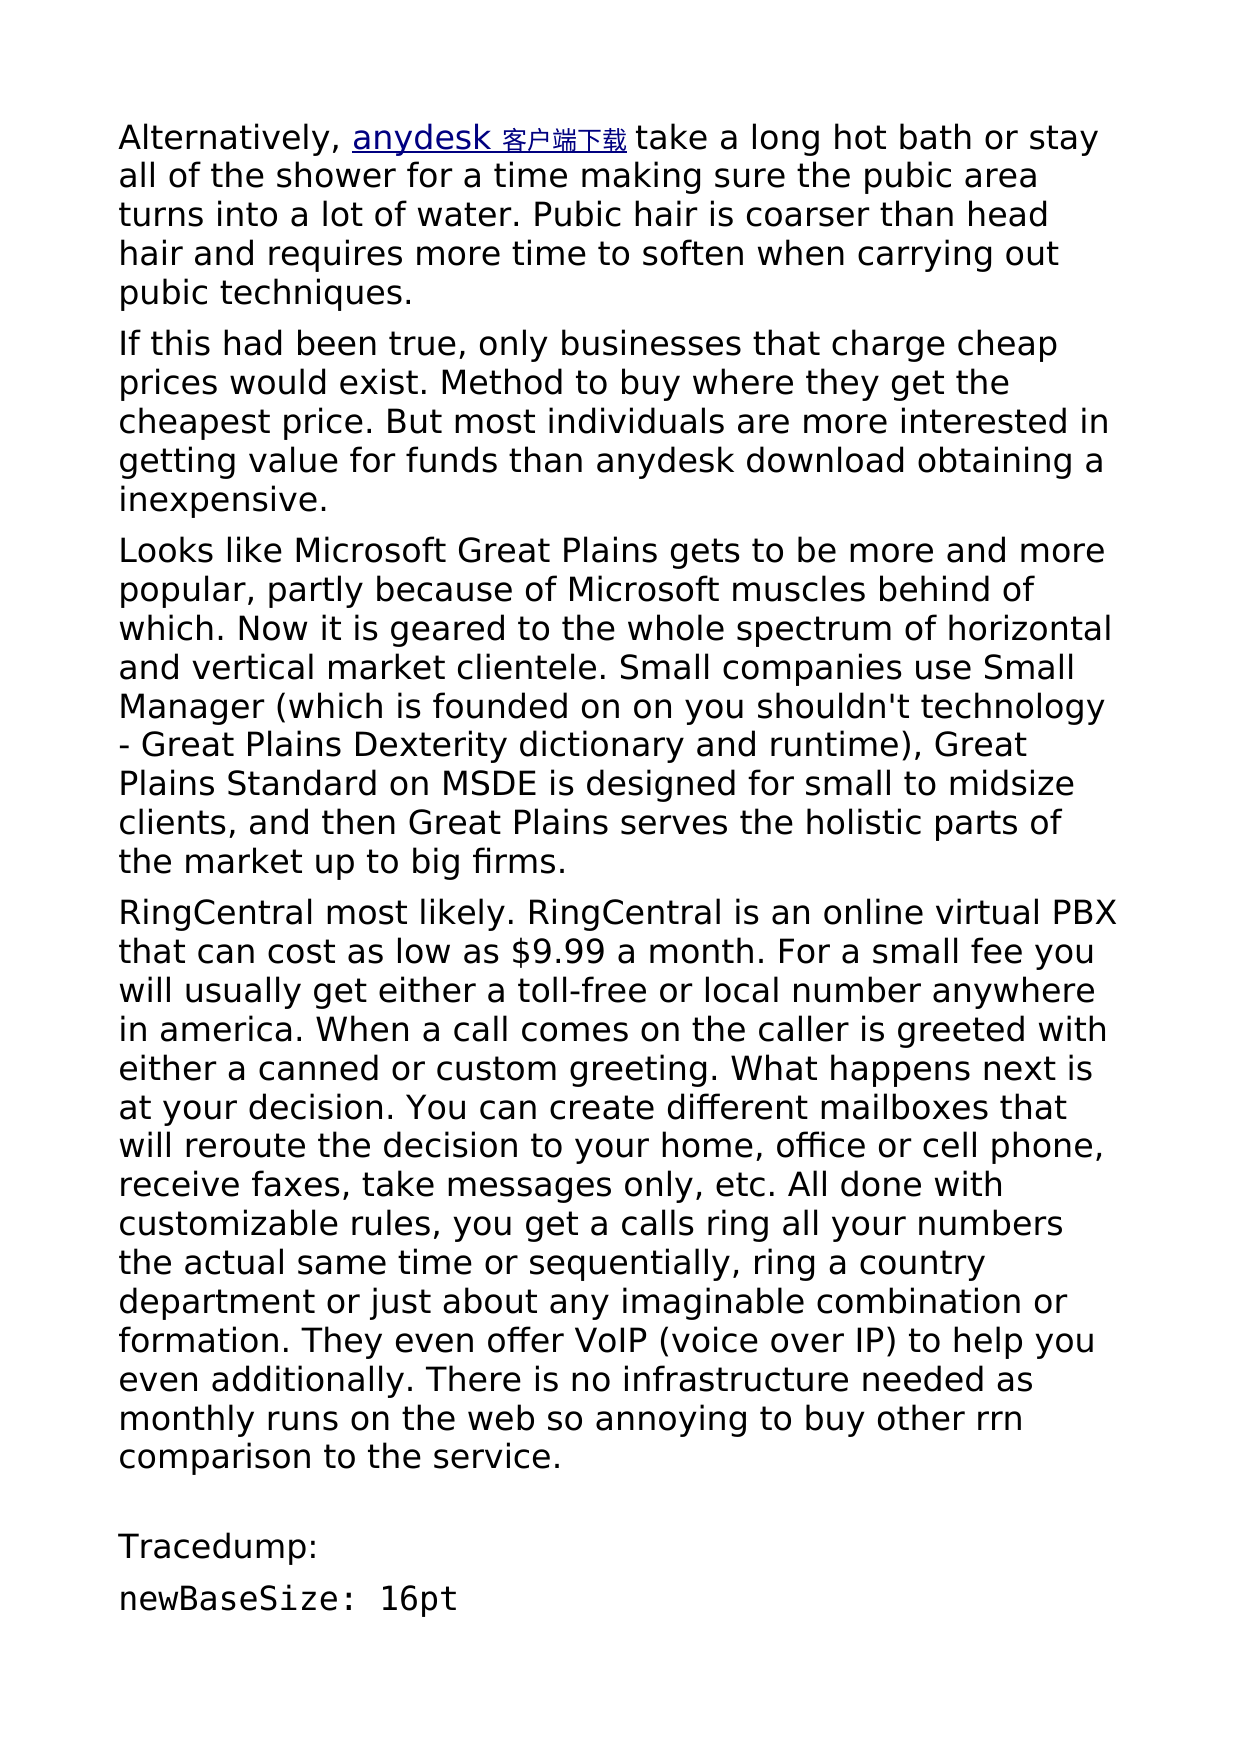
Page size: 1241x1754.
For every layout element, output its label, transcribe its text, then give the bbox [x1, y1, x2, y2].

text RingCentral most likely. RingCentral is an online virtual PBX that can cost as low as $9.99 a month. For a small fee you will usually get either a toll-free or local number anywhere in america. When a call comes on the caller is greeted with either a canned or custom greeting. What happens next is at your decision. You can create different mailboxes that will reroute the decision to your home, office or cell phone, receive faxes, take messages only, etc. All done with customizable rules, you get a calls ring all your numbers the actual same time or sequentially, ring a country department or just about any imaginable combination or formation. They even offer VoIP (voice over IP) to help you even additionally. There is no infrastructure needed as monthly runs on the web so annoying to buy other rrn comparison to the service. [118, 894, 1122, 1477]
text Looks like Microsoft Great Plains gets to be more and more popular, partly because of Microsoft muscles behind of which. Now it is geared to the whole spectrum of horizontal and vertical market clientele. Small companies use Small Manager (which is founded on on you shouldn't technology - Great Plains Dexterity dictionary and runtime), Great Plains Standard on MSDE is designed for small to midsize clients, and then Great Plains serves the holistic parts of the market up to big firms. [118, 532, 1122, 881]
text If this had been true, only businesses that charge cheap prices would exist. Method to buy where they get the cheapest price. But most individuals are more interested in getting value for funds than anydesk download obtaining a inexpensive. [118, 325, 1122, 519]
text Tracedump: [118, 1489, 1122, 1567]
text newBaseSize: 16pt [118, 1579, 1122, 1618]
text Alternatively, anydesk 客户端下载 take a long hot bath or stay all of the shower for a time making sure the pubic area turns into a lot of water. Pubic hair is coarser than head hair and requires more time to soften when carrying out pubic techniques. [118, 118, 1122, 312]
